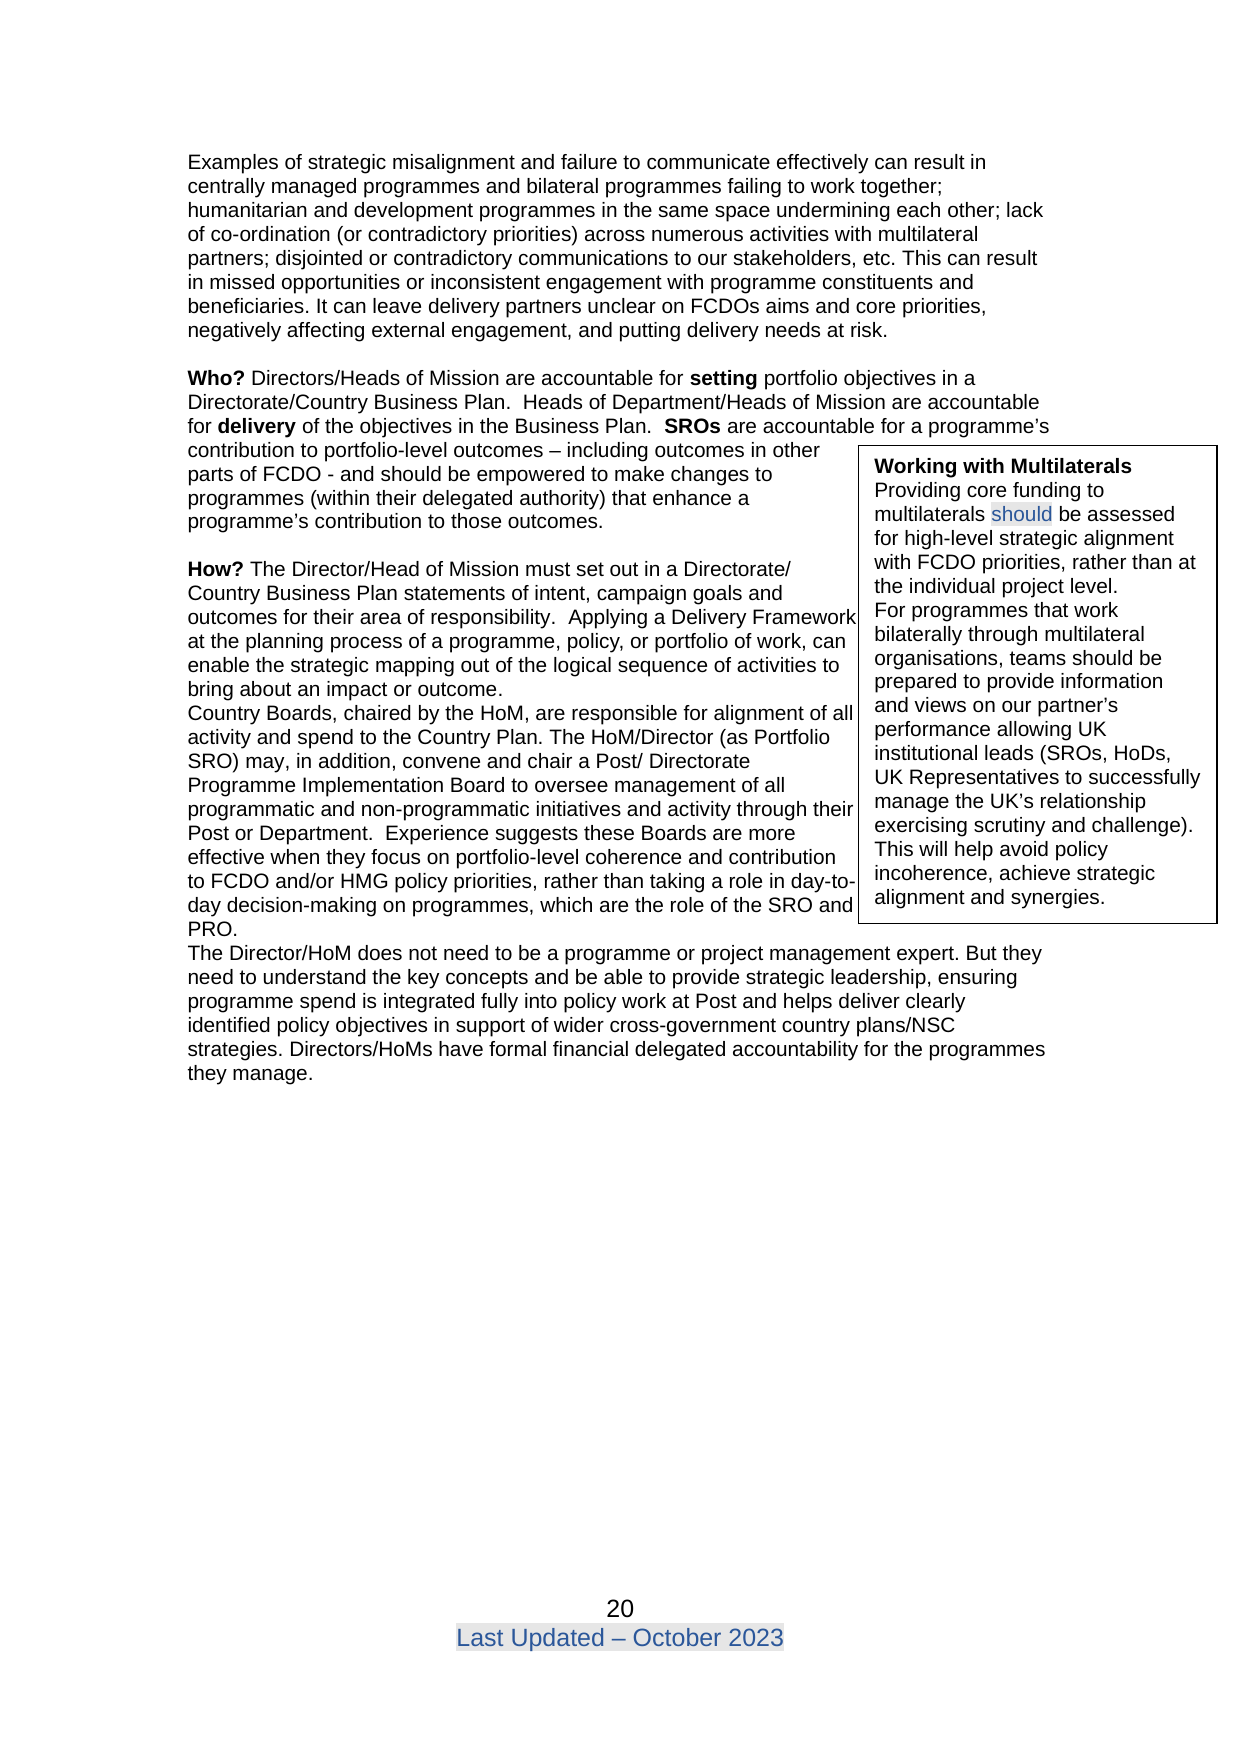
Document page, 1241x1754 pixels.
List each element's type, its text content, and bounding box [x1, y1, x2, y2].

text Who? Directors/Heads of Mission are accountable for setting portfolio objectives in a Directorate/Country Business Plan. Heads of Department/Heads of Mission are accountable for delivery of the objectives in the Business Plan. SROs are accountable for a programme’s contribution to portfolio-level outcomes – including outcomes in other parts of FCDO - and should be empowered to make changes to programmes (within their delegated authority) that enhance a programme’s contribution to those outcomes. [187, 366, 1053, 533]
text Providing core funding to multilaterals should be assessed for high-level strategic alignment with FCDO priorities, rather than at the individual project level. [874, 478, 1201, 597]
text Who? Directors/Heads of Mission are accountable for setting portfolio objectives in a Directorate/Country Business Plan. Heads of Department/Heads of Mission are accountable for delivery of the objectives in the Business Plan. SROs are accountable for a programme’s contribution to portfolio-level outcomes – including outcomes in other parts of FCDO - and should be empowered to make changes to programmes (within their delegated authority) that enhance a programme’s contribution to those outcomes. [859, 446, 1216, 923]
text For programmes that work bilaterally through multilateral organisations, teams should be prepared to provide information and views on our partner’s performance allowing UK institutional leads (SROs, HoDs, UK Representatives to successfully manage the UK’s relationship exercising scrutiny and challenge). This will help avoid policy incoherence, achieve strategic alignment and synergies. [874, 597, 1201, 909]
text The Director/HoM does not need to be a programme or project management expert. But they need to understand the key concepts and be able to provide strategic leadership, ensuring programme spend is integrated fully into policy work at Post and helps deliver clearly identified policy objectives in support of wider cross-government country plans/NSC strategies. Directors/HoMs have formal financial delegated accountability for the programmes they manage. [187, 941, 1053, 1084]
text Examples of strategic misalignment and failure to communicate effectively can result in centrally managed programmes and bilateral programmes failing to work together; humanitarian and development programmes in the same space undermining each other; lack of co-ordination (or contradictory priorities) across numerous activities with multilateral partners; disjointed or contradictory communications to our stakeholders, etc. This can result in missed opportunities or inconsistent engagement with programme constituents and beneficiaries. It can leave delivery partners unclear on FCDOs aims and core priorities, negatively affecting external engagement, and putting delivery needs at risk. [187, 150, 1053, 342]
text How? The Director/Head of Mission must set out in a Directorate/ Country Business Plan statements of intent, campaign goals and outcomes for their area of responsibility. Applying a Delivery Framework at the planning process of a programme, policy, or portfolio of work, can enable the strategic mapping out of the logical sequence of activities to bring about an impact or outcome. [187, 557, 858, 701]
text Country Boards, chaired by the HoM, are responsible for alignment of all activity and spend to the Country Plan. The HoM/Director (as Portfolio SRO) may, in addition, convene and chair a Post/ Directorate Programme Implementation Board to oversee management of all programmatic and non-programmatic initiatives and activity through their Post or Department. Experience suggests these Boards are more effective when they focus on portfolio-level coherence and contribution to FCDO and/or HMG policy priorities, rather than taking a role in day-to-day decision-making on programmes, which are the role of the SRO and PRO. [187, 701, 1053, 941]
text Working with Multilaterals [874, 454, 1201, 478]
